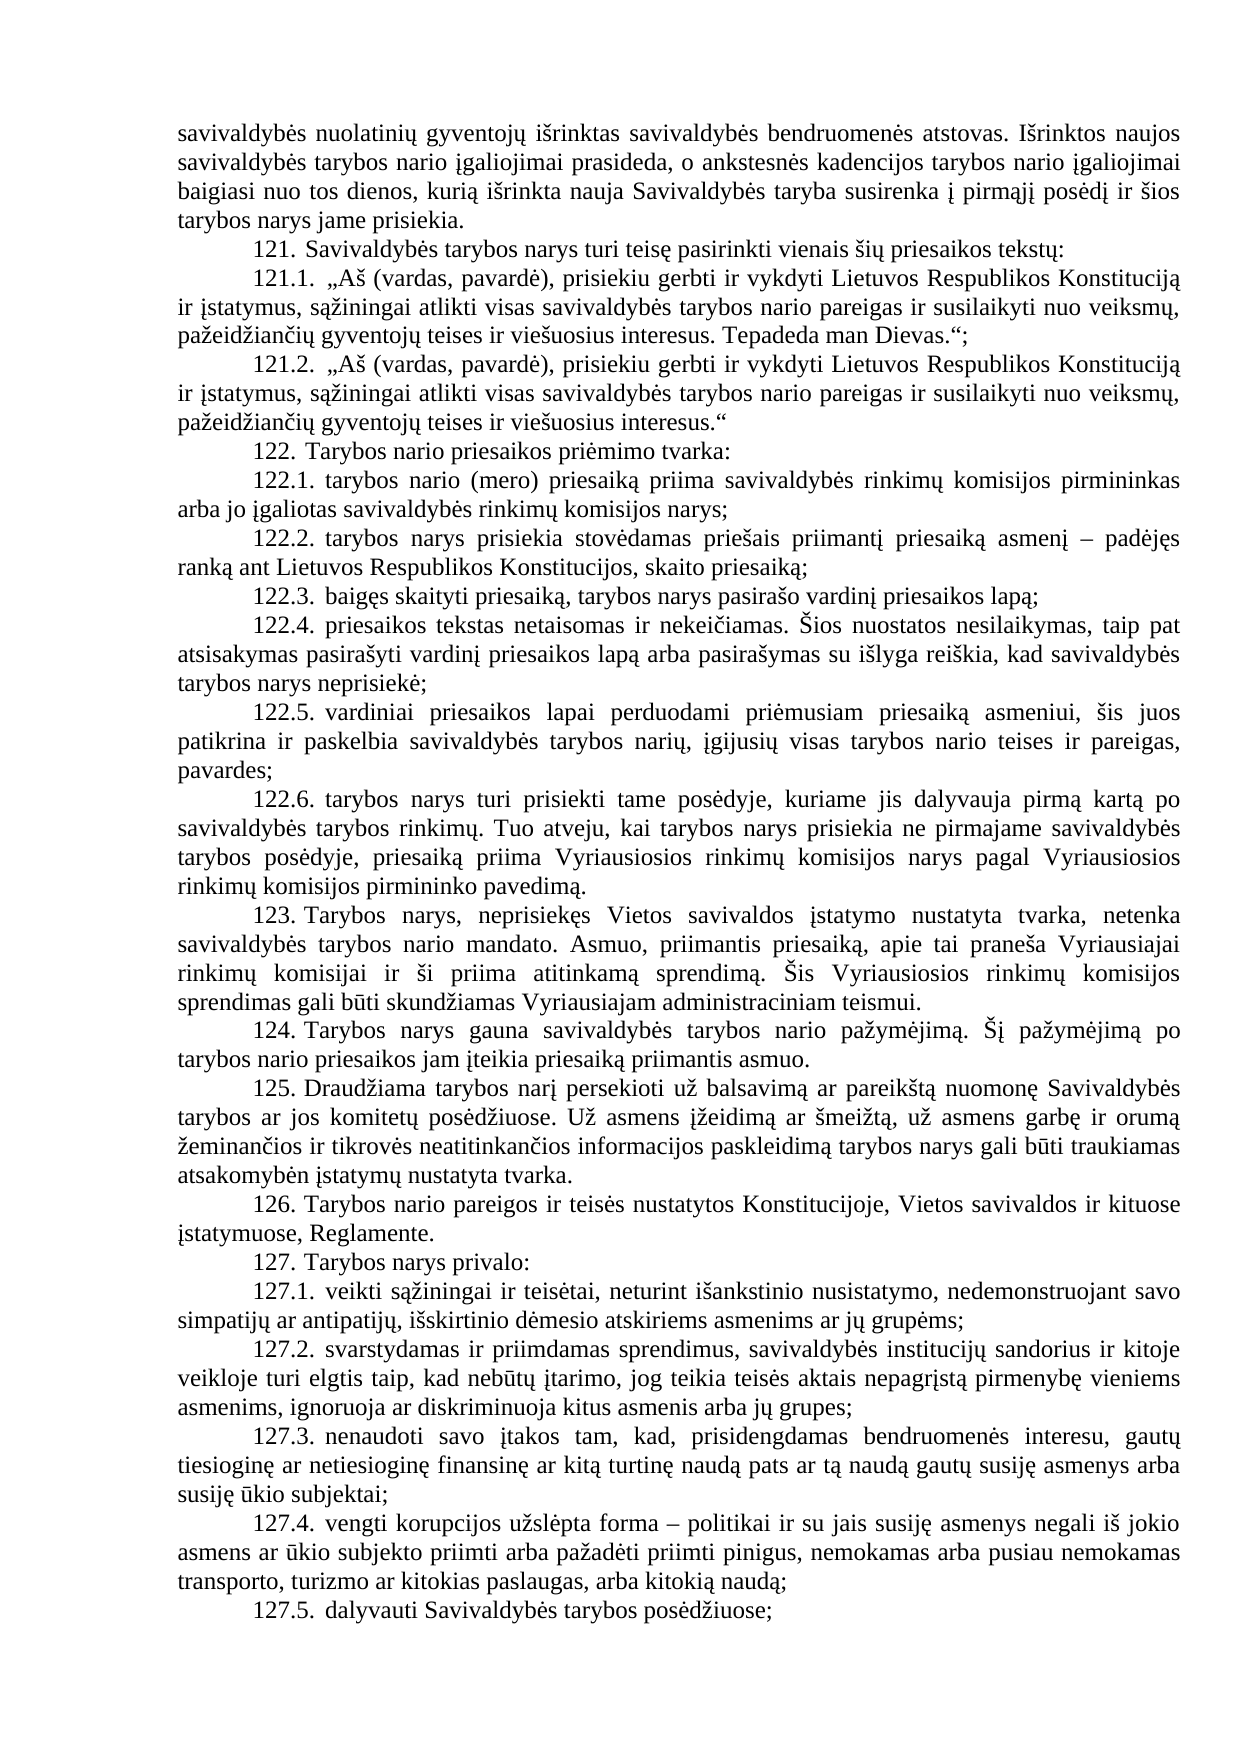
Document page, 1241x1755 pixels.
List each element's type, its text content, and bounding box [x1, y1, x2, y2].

text 121. Savivaldybės tarybos narys turi teisę pasirinkti vienais šių priesaikos tekstų: [177, 234, 1181, 263]
text 121.1. „Aš (vardas, pavardė), prisiekiu gerbti ir vykdyti Lietuvos Respublikos Konstituciją ir įstatymus, sąžiningai atlikti visas savivaldybės tarybos nario pareigas ir susilaikyti nuo veiksmų, pažeidžiančių gyventojų teises ir viešuosius interesus. Tepadeda man Dievas.“; [177, 263, 1181, 350]
text 122.3. baigęs skaityti priesaiką, tarybos narys pasirašo vardinį priesaikos lapą; [177, 581, 1181, 610]
text 122.6. tarybos narys turi prisiekti tame posėdyje, kuriame jis dalyvauja pirmą kartą po savivaldybės tarybos rinkimų. Tuo atveju, kai tarybos narys prisiekia ne pirmajame savivaldybės tarybos posėdyje, priesaiką priima Vyriausiosios rinkimų komisijos narys pagal Vyriausiosios rinkimų komisijos pirmininko pavedimą. [177, 784, 1181, 900]
text savivaldybės nuolatinių gyventojų išrinktas savivaldybės bendruomenės atstovas. Išrinktos naujos savivaldybės tarybos nario įgaliojimai prasideda, o ankstesnės kadencijos tarybos nario įgaliojimai baigiasi nuo tos dienos, kurią išrinkta nauja Savivaldybės taryba susirenka į pirmąjį posėdį ir šios tarybos narys jame prisiekia. [177, 118, 1181, 234]
text 122.4. priesaikos tekstas netaisomas ir nekeičiamas. Šios nuostatos nesilaikymas, taip pat atsisakymas pasirašyti vardinį priesaikos lapą arba pasirašymas su išlyga reiškia, kad savivaldybės tarybos narys neprisiekė; [177, 610, 1181, 697]
text 127.5. dalyvauti Savivaldybės tarybos posėdžiuose; [177, 1595, 1181, 1624]
text 123. Tarybos narys, neprisiekęs Vietos savivaldos įstatymo nustatyta tvarka, netenka savivaldybės tarybos nario mandato. Asmuo, priimantis priesaiką, apie tai praneša Vyriausiajai rinkimų komisijai ir ši priima atitinkamą sprendimą. Šis Vyriausiosios rinkimų komisijos sprendimas gali būti skundžiamas Vyriausiajam administraciniam teismui. [177, 900, 1181, 1016]
text 127.3. nenaudoti savo įtakos tam, kad, prisidengdamas bendruomenės interesu, gautų tiesioginę ar netiesioginę finansinę ar kitą turtinę naudą pats ar tą naudą gautų susiję asmenys arba susiję ūkio subjektai; [177, 1421, 1181, 1508]
text 122.5. vardiniai priesaikos lapai perduodami priėmusiam priesaiką asmeniui, šis juos patikrina ir paskelbia savivaldybės tarybos narių, įgijusių visas tarybos nario teises ir pareigas, pavardes; [177, 697, 1181, 784]
text 125. Draudžiama tarybos narį persekioti už balsavimą ar pareikštą nuomonę Savivaldybės tarybos ar jos komitetų posėdžiuose. Už asmens įžeidimą ar šmeižtą, už asmens garbę ir orumą žeminančios ir tikrovės neatitinkančios informacijos paskleidimą tarybos narys gali būti traukiamas atsakomybėn įstatymų nustatyta tvarka. [177, 1074, 1181, 1189]
text 127.4. vengti korupcijos užslėpta forma – politikai ir su jais susiję asmenys negali iš jokio asmens ar ūkio subjekto priimti arba pažadėti priimti pinigus, nemokamas arba pusiau nemokamas transporto, turizmo ar kitokias paslaugas, arba kitokią naudą; [177, 1508, 1181, 1595]
text 127.2. svarstydamas ir priimdamas sprendimus, savivaldybės institucijų sandorius ir kitoje veikloje turi elgtis taip, kad nebūtų įtarimo, jog teikia teisės aktais nepagrįstą pirmenybę vieniems asmenims, ignoruoja ar diskriminuoja kitus asmenis arba jų grupes; [177, 1334, 1181, 1421]
text 122.1. tarybos nario (mero) priesaiką priima savivaldybės rinkimų komisijos pirmininkas arba jo įgaliotas savivaldybės rinkimų komisijos narys; [177, 466, 1181, 523]
text 126. Tarybos nario pareigos ir teisės nustatytos Konstitucijoje, Vietos savivaldos ir kituose įstatymuose, Reglamente. [177, 1189, 1181, 1247]
text 124. Tarybos narys gauna savivaldybės tarybos nario pažymėjimą. Šį pažymėjimą po tarybos nario priesaikos jam įteikia priesaiką priimantis asmuo. [177, 1016, 1181, 1074]
text 127. Tarybos narys privalo: [177, 1247, 1181, 1276]
text 127.1. veikti sąžiningai ir teisėtai, neturint išankstinio nusistatymo, nedemonstruojant savo simpatijų ar antipatijų, išskirtinio dėmesio atskiriems asmenims ar jų grupėms; [177, 1276, 1181, 1334]
text 122.2. tarybos narys prisiekia stovėdamas priešais priimantį priesaiką asmenį – padėjęs ranką ant Lietuvos Respublikos Konstitucijos, skaito priesaiką; [177, 523, 1181, 581]
text 121.2. „Aš (vardas, pavardė), prisiekiu gerbti ir vykdyti Lietuvos Respublikos Konstituciją ir įstatymus, sąžiningai atlikti visas savivaldybės tarybos nario pareigas ir susilaikyti nuo veiksmų, pažeidžiančių gyventojų teises ir viešuosius interesus.“ [177, 350, 1181, 437]
text 122. Tarybos nario priesaikos priėmimo tvarka: [177, 437, 1181, 466]
